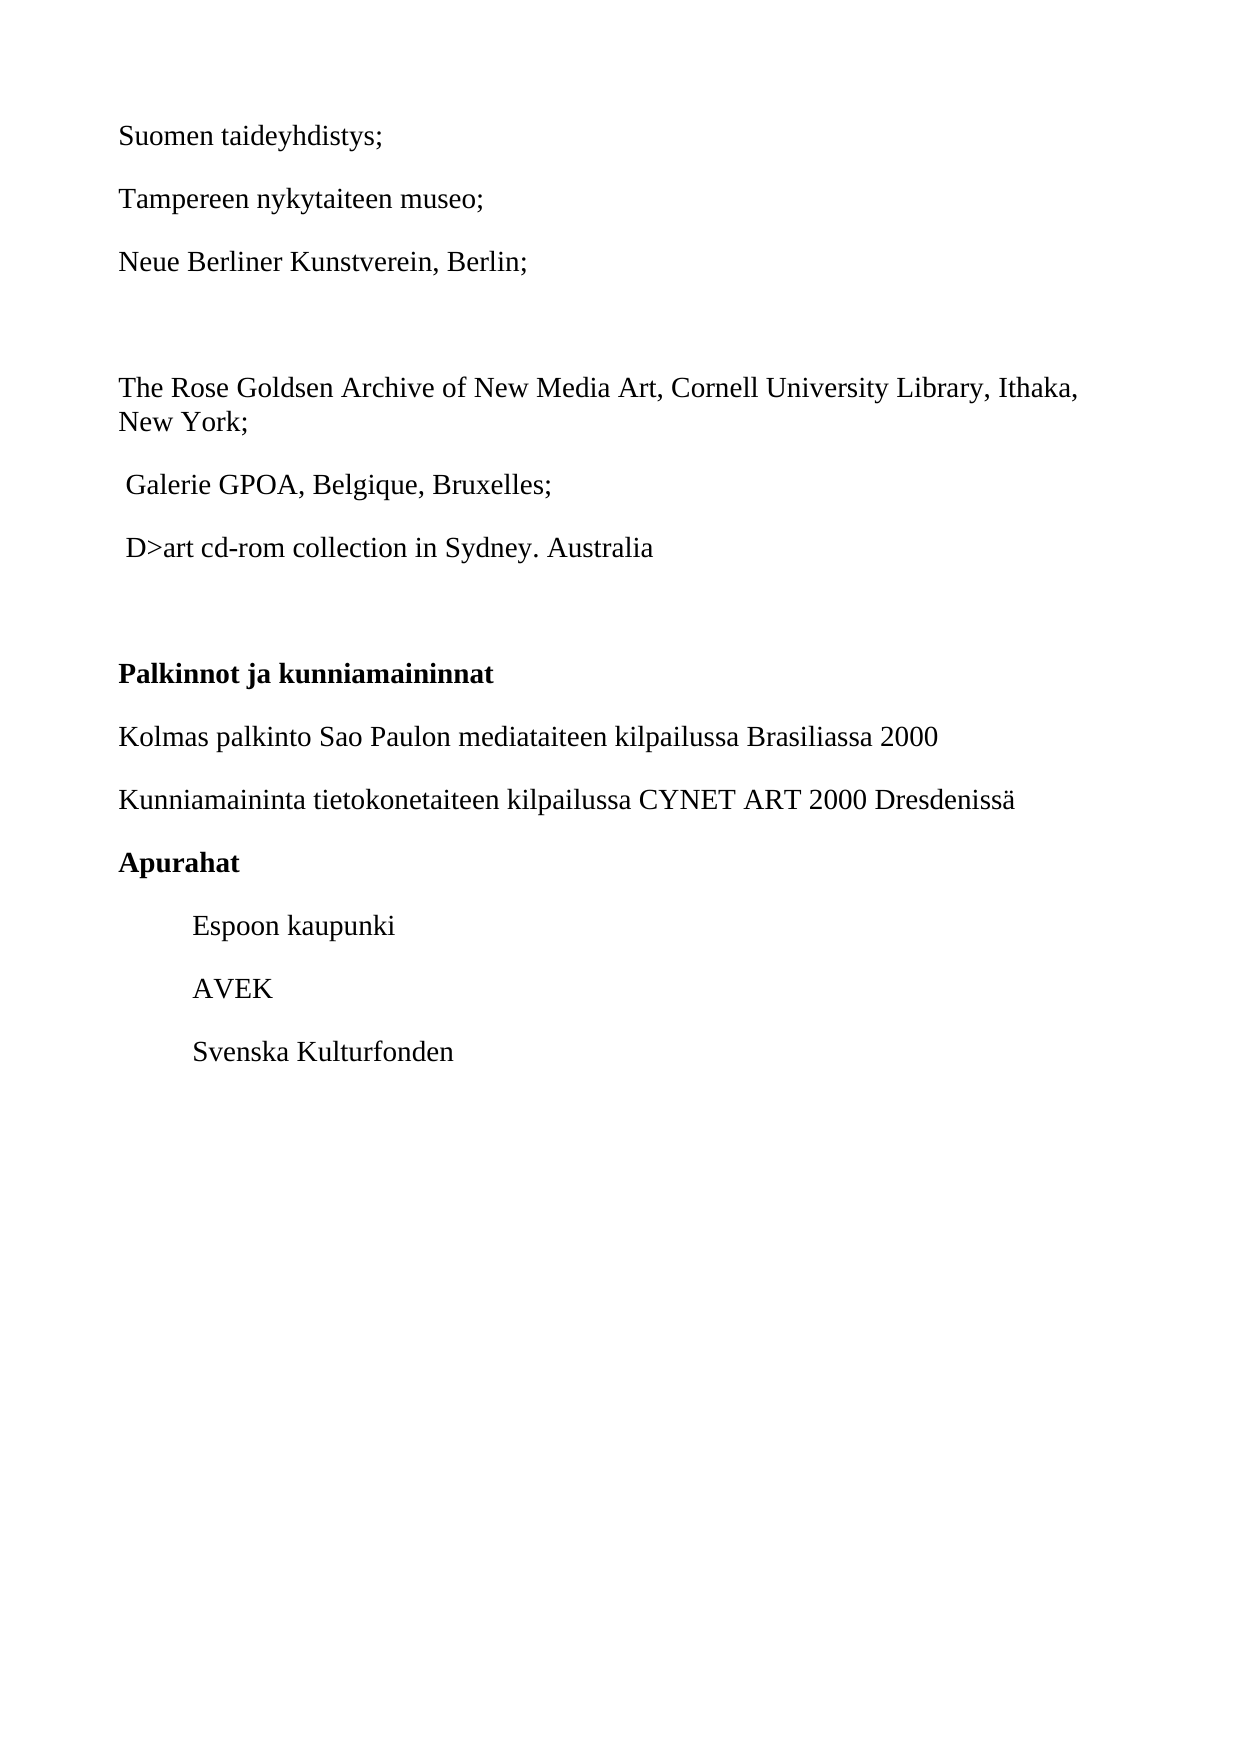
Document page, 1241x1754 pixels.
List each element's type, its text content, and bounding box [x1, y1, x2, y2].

text Tampereen nykytaiteen museo; [118, 181, 1122, 215]
text Galerie GPOA, Belgique, Bruxelles; [118, 467, 1122, 500]
text D>art cd-rom collection in Sydney. Australia [118, 530, 1122, 563]
text The Rose Goldsen Archive of New Media Art, Cornell University Library, Ithaka, New York; [118, 370, 1122, 437]
text Suomen taideyhdistys; [118, 118, 1122, 152]
text Kunniamaininta tietokonetaiteen kilpailussa CYNET ART 2000 Dresdenissä [118, 782, 1122, 815]
text Svenska Kulturfonden [118, 1034, 1122, 1067]
text Palkinnot ja kunniamaininnat [118, 656, 1122, 689]
text AVEK [118, 971, 1122, 1004]
text Neue Berliner Kunstverein, Berlin; [118, 244, 1122, 278]
text Kolmas palkinto Sao Paulon mediataiteen kilpailussa Brasiliassa 2000 [118, 719, 1122, 752]
text Espoon kaupunki [118, 908, 1122, 941]
text Apurahat [118, 845, 1122, 878]
